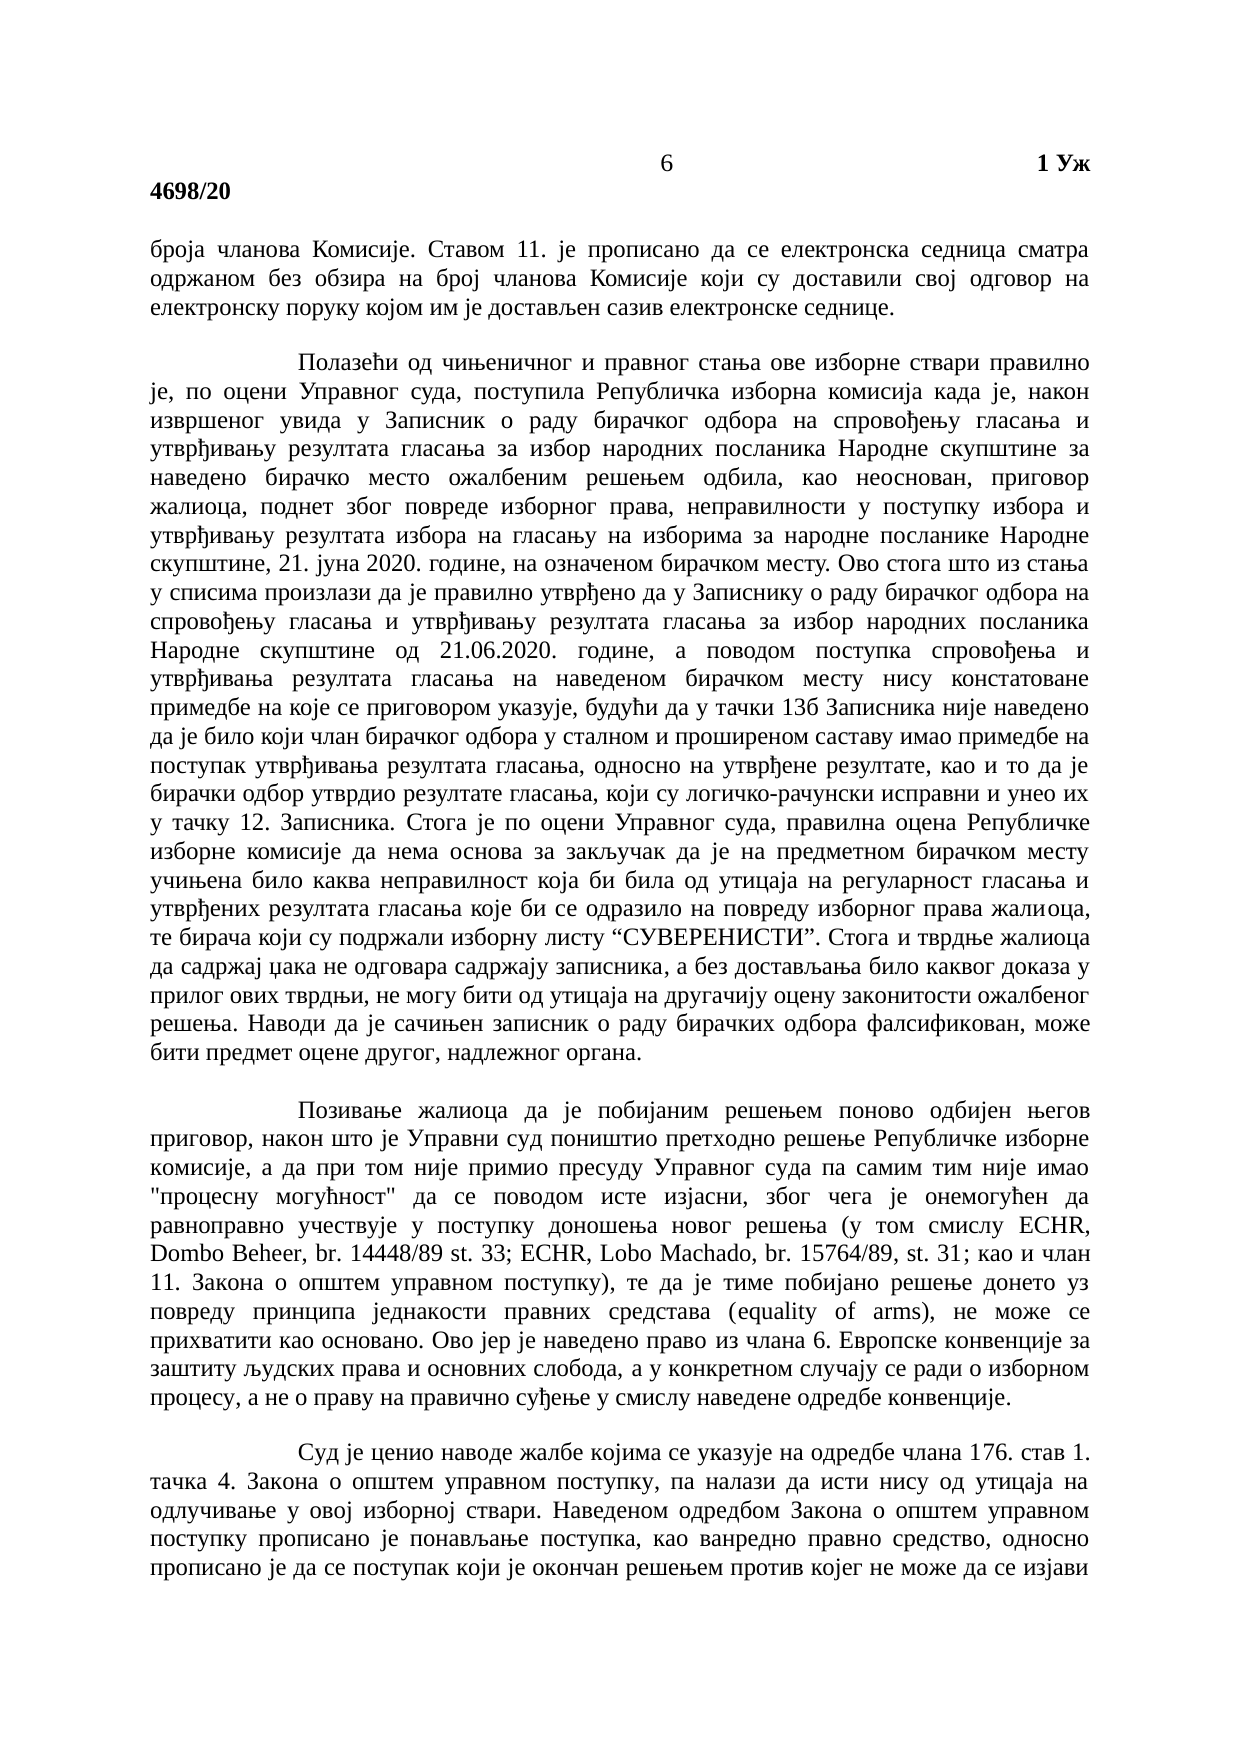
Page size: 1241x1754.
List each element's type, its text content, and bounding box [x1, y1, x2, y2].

text Суд је ценио наводе жалбе којима се указује на одредбе члана 176. став 1. тачка 4. Закона о општем управном поступку, па налази да исти нису од утицаја на одлучивање у овој изборној ствари. Наведеном одредбом Закона о општем управном поступку прописано је понављање поступка, као ванредно правно средство, односно прописано је да се поступак који је окончан решењем против којег не може да се изјави [150, 1437, 1091, 1581]
text Позивање жалиоца да је побијаним решењем поново одбијен његов приговор, након што је Управни суд поништио претходно решење Републичке изборне комисије, а да при том није примио пресуду Управног суда па самим тим није имао "процесну могућност" да се поводом исте изјасни, због чега је онемогућен да равноправно учествује у поступку доношења новог решења (у том смислу ECHR, Dombo Beheer, br. 14448/89 st. 33; ECHR, Lobo Machado, br. 15764/89, st. 31; као и члан 11. Закона о општем управном поступку), те да је тиме побијано решење донето уз повреду принципа једнакости правних средстава (equality of arms), не може се прихватити као основано. Ово јер је наведено право из члана 6. Европске конвенције за заштиту људских права и основних слобода, а у конкретном случају се ради о изборном процесу, а не о праву на правично суђење у смислу наведене одредбе конвенције. [150, 1095, 1091, 1411]
text броја чланова Комисије. Ставом 11. је прописано да се електронска седница сматра одржаном без обзира на број чланова Комисије који су доставили свој одговор на електронску поруку којом им је достављен сазив електронске седнице. [150, 234, 1091, 321]
text Полазећи од чињеничног и правног стања ове изборне ствари правилно је, по оцени Управног суда, поступила Републичка изборна комисија када је, након извршеног увида у Записник о раду бирачког одбора на спровођењу гласања и утврђивању резултата гласања за избор народних посланика Народне скупштине за наведено бирачко место ожалбеним решењем одбила, као неоснован, приговор жалиоца, поднет због повреде изборног права, неправилности у поступку избора и утврђивању резултата избора на гласању на изборима за народне посланике Народне скупштине, 21. јуна 2020. године, на означеном бирачком месту. Ово стога што из стања у списима произлази да је правилно утврђено да у Записнику о раду бирачког одбора на спровођењу гласања и утврђивању резултата гласања за избор народних посланика Народне скупштине од 21.06.2020. године, а поводом поступка спровођења и утврђивања резултата гласања на наведеном бирачком месту нису констатоване примедбе на које се приговором указује, будући да у тачки 13б Записника није наведено да је било који члан бирачког одбора у сталном и проширеном саставу имао примедбе на поступак утврђивања резултата гласања, односно на утврђене резултате, као и то да је бирачки одбор утврдио резултате гласања, који су логичко-рачунски исправни и унео их у тачку 12. Записника. Стога је по оцени Управног суда, правилна оцена Републичке изборне комисије да нема основа за закључак да је на предметном бирачком месту учињена било каква неправилност која би била од утицаја на регуларност гласања и утврђених резултата гласања које би се одразило на повреду изборног права жалиоца, те бирача који су подржали изборну листу “СУВЕРЕНИСТИ”. Стога и тврдње жалиоца да садржај џака не одговара садржају записника, а без достављања било каквог доказа у прилог ових тврдњи, не могу бити од утицаја на другачију оцену законитости ожалбеног решења. Наводи да је сачињен записник о раду бирачких одбора фалсификован, може бити предмет оцене другог, надлежног органа. [150, 347, 1091, 1066]
